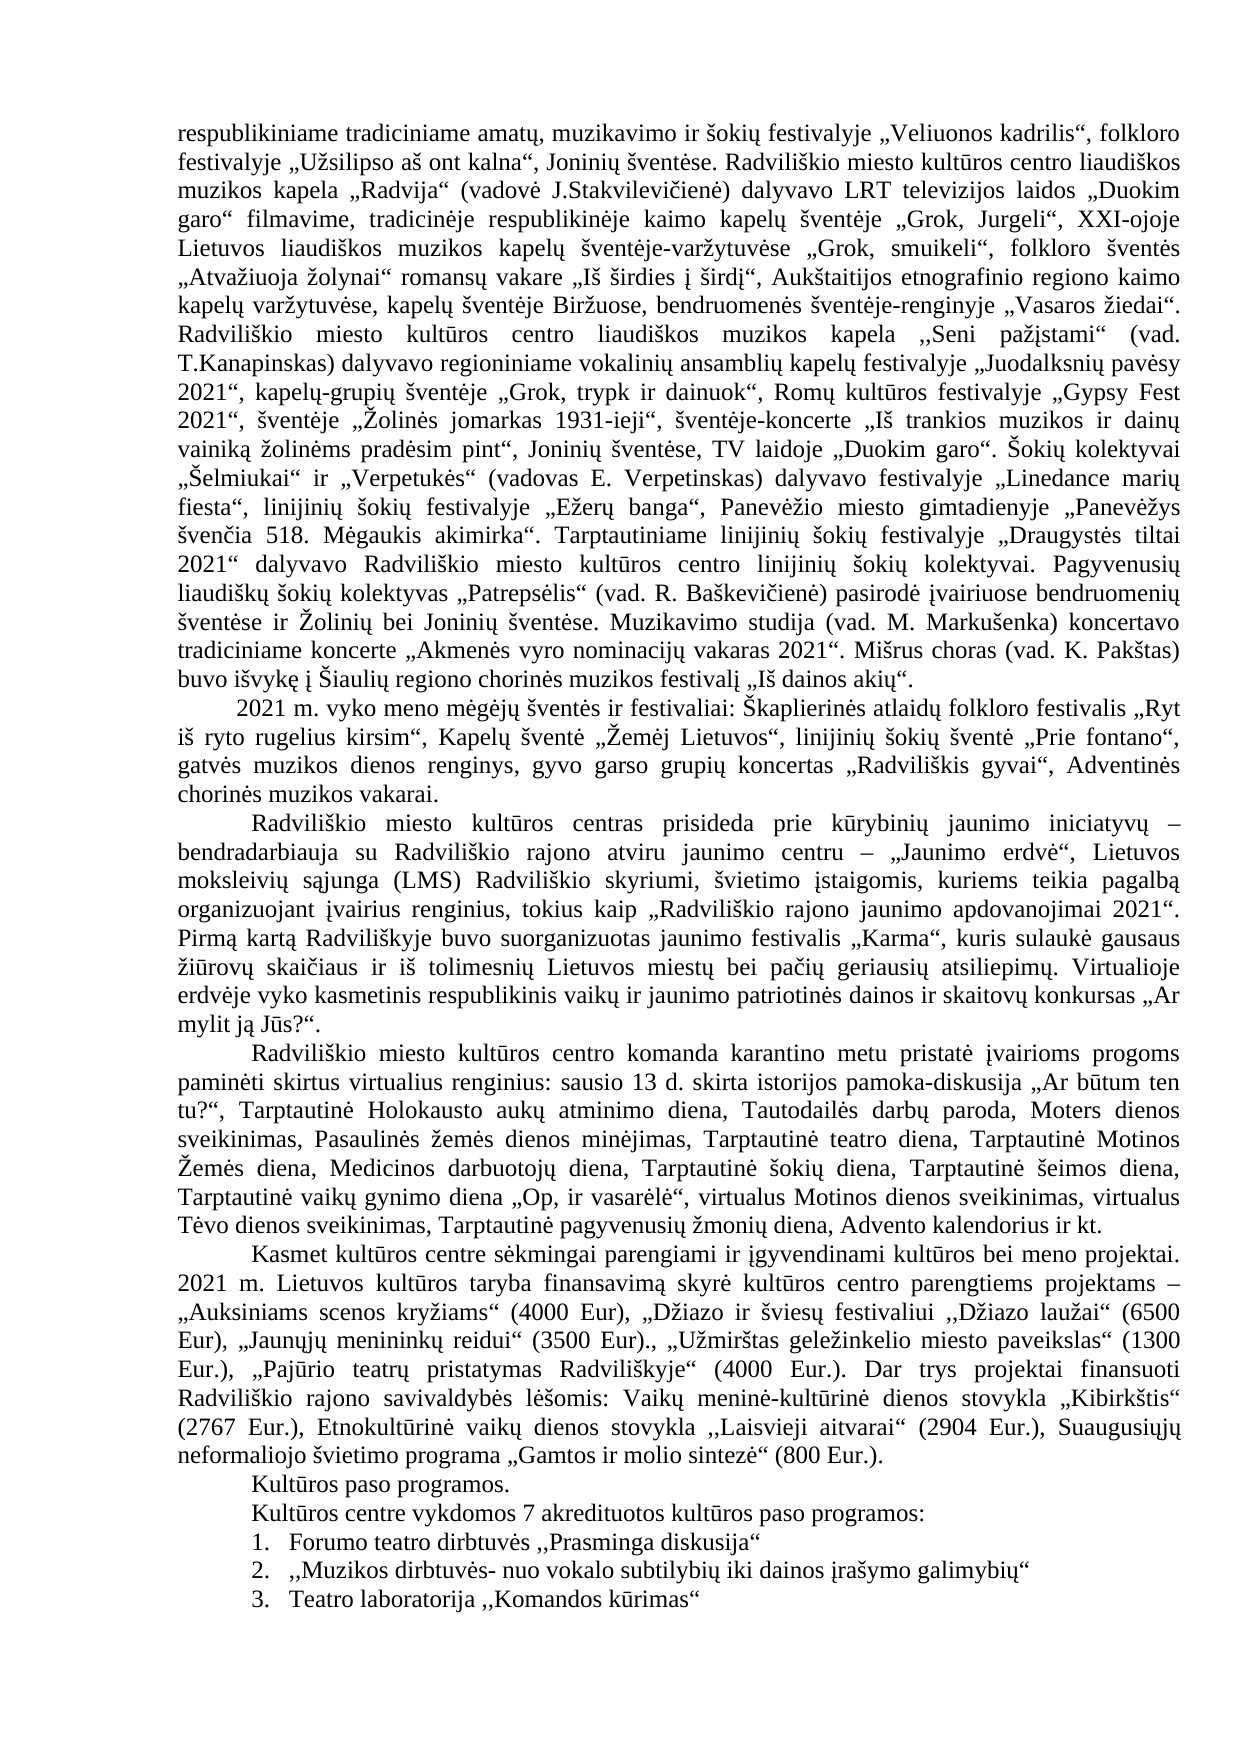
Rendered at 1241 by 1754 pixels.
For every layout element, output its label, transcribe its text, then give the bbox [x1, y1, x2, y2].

list Forumo teatro dirbtuvės ,,Prasminga diskusija“ [251, 1527, 1181, 1556]
text respublikiniame tradiciniame amatų, muzikavimo ir šokių festivalyje „Veliuonos kadrilis“, folkloro festivalyje „Užsilipso aš ont kalna“, Joninių šventėse. Radviliškio miesto kultūros centro liaudiškos muzikos kapela „Radvija“ (vadovė J.Stakvilevičienė) dalyvavo LRT televizijos laidos „Duokim garo“ filmavime, tradicinėje respublikinėje kaimo kapelų šventėje „Grok, Jurgeli“, XXI-ojoje Lietuvos liaudiškos muzikos kapelų šventėje-varžytuvėse „Grok, smuikeli“, folkloro šventės „Atvažiuoja žolynai“ romansų vakare „Iš širdies į širdį“, Aukštaitijos etnografinio regiono kaimo kapelų varžytuvėse, kapelų šventėje Biržuose, bendruomenės šventėje-renginyje „Vasaros žiedai“. Radviliškio miesto kultūros centro liaudiškos muzikos kapela ,,Seni pažįstami“ (vad. T.Kanapinskas) dalyvavo regioniniame vokalinių ansamblių kapelų festivalyje „Juodalksnių pavėsy 2021“, kapelų-grupių šventėje „Grok, trypk ir dainuok“, Romų kultūros festivalyje „Gypsy Fest 2021“, šventėje „Žolinės jomarkas 1931-ieji“, šventėje-koncerte „Iš trankios muzikos ir dainų vainiką žolinėms pradėsim pint“, Joninių šventėse, TV laidoje „Duokim garo“. Šokių kolektyvai „Šelmiukai“ ir „Verpetukės“ (vadovas E. Verpetinskas) dalyvavo festivalyje „Linedance marių fiesta“, linijinių šokių festivalyje „Ežerų banga“, Panevėžio miesto gimtadienyje „Panevėžys švenčia 518. Mėgaukis akimirka“. Tarptautiniame linijinių šokių festivalyje „Draugystės tiltai 2021“ dalyvavo Radviliškio miesto kultūros centro linijinių šokių kolektyvai. Pagyvenusių liaudiškų šokių kolektyvas „Patrepsėlis“ (vad. R. Baškevičienė) pasirodė įvairiuose bendruomenių šventėse ir Žolinių bei Joninių šventėse. Muzikavimo studija (vad. M. Markušenka) koncertavo tradiciniame koncerte „Akmenės vyro nominacijų vakaras 2021“. Mišrus choras (vad. K. Pakštas) buvo išvykę į Šiaulių regiono chorinės muzikos festivalį „Iš dainos akių“. [177, 118, 1181, 693]
text Kultūros centre vykdomos 7 akredituotos kultūros paso programos: [177, 1498, 1181, 1527]
text 2021 m. vyko meno mėgėjų šventės ir festivaliai: Škaplierinės atlaidų folkloro festivalis „Ryt iš ryto rugelius kirsim“, Kapelų šventė „Žemėj Lietuvos“, linijinių šokių šventė „Prie fontano“, gatvės muzikos dienos renginys, gyvo garso grupių koncertas „Radviliškis gyvai“, Adventinės chorinės muzikos vakarai. [177, 693, 1181, 808]
text Radviliškio miesto kultūros centro komanda karantino metu pristatė įvairioms progoms paminėti skirtus virtualius renginius: sausio 13 d. skirta istorijos pamoka-diskusija „Ar būtum ten tu?“, Tarptautinė Holokausto aukų atminimo diena, Tautodailės darbų paroda, Moters dienos sveikinimas, Pasaulinės žemės dienos minėjimas, Tarptautinė teatro diena, Tarptautinė Motinos Žemės diena, Medicinos darbuotojų diena, Tarptautinė šokių diena, Tarptautinė šeimos diena, Tarptautinė vaikų gynimo diena „Op, ir vasarėlė“, virtualus Motinos dienos sveikinimas, virtualus Tėvo dienos sveikinimas, Tarptautinė pagyvenusių žmonių diena, Advento kalendorius ir kt. [177, 1038, 1181, 1239]
text Kasmet kultūros centre sėkmingai parengiami ir įgyvendinami kultūros bei meno projektai. 2021 m. Lietuvos kultūros taryba finansavimą skyrė kultūros centro parengtiems projektams – „Auksiniams scenos kryžiams“ (4000 Eur), „Džiazo ir šviesų festivaliui ,,Džiazo laužai“ (6500 Eur), „Jaunųjų menininkų reidui“ (3500 Eur)., „Užmirštas geležinkelio miesto paveikslas“ (1300 Eur.), „Pajūrio teatrų pristatymas Radviliškyje“ (4000 Eur.). Dar trys projektai finansuoti Radviliškio rajono savivaldybės lėšomis: Vaikų meninė-kultūrinė dienos stovykla „Kibirkštis“ (2767 Eur.), Etnokultūrinė vaikų dienos stovykla ,,Laisvieji aitvarai“ (2904 Eur.), Suaugusiųjų neformaliojo švietimo programa „Gamtos ir molio sintezė“ (800 Eur.). [177, 1239, 1181, 1469]
text Kultūros paso programos. [177, 1469, 1181, 1498]
list ,,Muzikos dirbtuvės- nuo vokalo subtilybių iki dainos įrašymo galimybių“ [251, 1556, 1181, 1584]
text Radviliškio miesto kultūros centras prisideda prie kūrybinių jaunimo iniciatyvų – bendradarbiauja su Radviliškio rajono atviru jaunimo centru – „Jaunimo erdvė“, Lietuvos moksleivių sąjunga (LMS) Radviliškio skyriumi, švietimo įstaigomis, kuriems teikia pagalbą organizuojant įvairius renginius, tokius kaip „Radviliškio rajono jaunimo apdovanojimai 2021“. Pirmą kartą Radviliškyje buvo suorganizuotas jaunimo festivalis „Karma“, kuris sulaukė gausaus žiūrovų skaičiaus ir iš tolimesnių Lietuvos miestų bei pačių geriausių atsiliepimų. Virtualioje erdvėje vyko kasmetinis respublikinis vaikų ir jaunimo patriotinės dainos ir skaitovų konkursas „Ar mylit ją Jūs?“. [177, 808, 1181, 1038]
list Teatro laboratorija ,,Komandos kūrimas“ [251, 1584, 1181, 1613]
